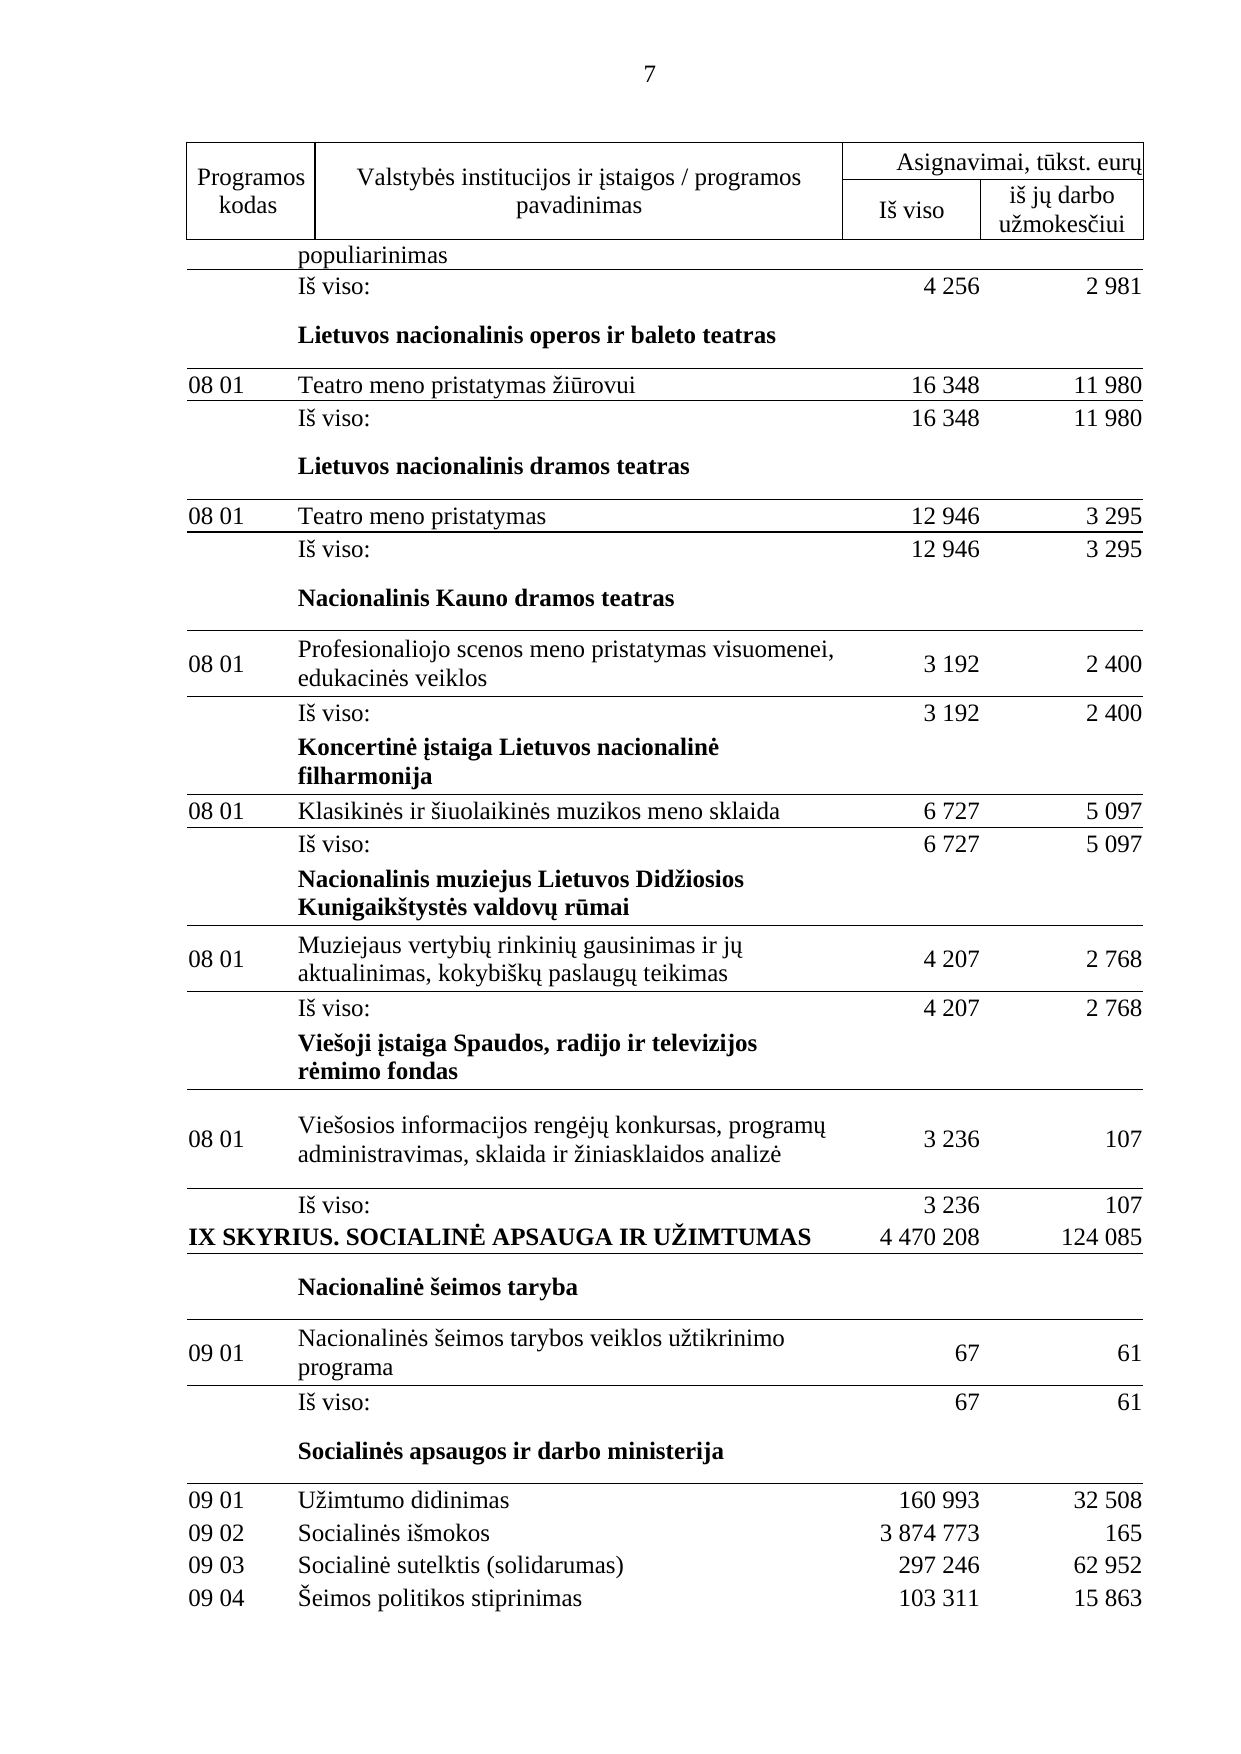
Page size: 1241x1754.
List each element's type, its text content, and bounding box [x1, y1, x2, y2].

table_cell IX SKYRIUS. SOCIALINĖ APSAUGA IR UŽIMTUMAS [187, 1221, 843, 1253]
table_cell [981, 433, 1143, 499]
table_cell [187, 828, 296, 859]
table_cell 2 981 [981, 270, 1143, 302]
table_cell 61 [981, 1320, 1143, 1384]
table_cell 08 01 [187, 369, 296, 400]
table_cell 12 946 [843, 500, 981, 531]
table_cell [187, 1024, 296, 1089]
table_cell Socialinės apsaugos ir darbo ministerija [296, 1418, 843, 1483]
table_cell 6 727 [843, 828, 981, 859]
table_cell [843, 240, 981, 269]
table_cell Iš viso: [296, 828, 843, 859]
table_cell Nacionalinė šeimos taryba [296, 1254, 843, 1319]
table_cell 124 085 [981, 1221, 1143, 1253]
table_cell 67 [843, 1386, 981, 1417]
table_cell Lietuvos nacionalinis operos ir baleto teatras [296, 302, 843, 367]
table_cell [843, 1254, 981, 1319]
table_cell 5 097 [981, 795, 1143, 827]
table_cell [187, 697, 296, 728]
table_cell [187, 1189, 296, 1221]
table_cell 62 952 [981, 1549, 1143, 1581]
table_cell 11 980 [981, 401, 1143, 433]
table_cell 08 01 [187, 926, 296, 991]
table_cell [187, 1386, 296, 1417]
table_cell 09 01 [187, 1484, 296, 1516]
table_cell Viešosios informacijos rengėjų konkursas, programų administravimas, sklaida ir žiniasklaidos analizė [296, 1090, 843, 1188]
table_cell Muziejaus vertybių rinkinių gausinimas ir jų aktualinimas, kokybiškų paslaugų teikimas [296, 926, 843, 991]
table_cell [187, 240, 296, 269]
table_cell 15 863 [981, 1581, 1143, 1614]
table_cell Profesionaliojo scenos meno pristatymas visuomenei, edukacinės veiklos [296, 631, 843, 696]
table_cell Nacionalinis muziejus Lietuvos Didžiosios Kunigaikštystės valdovų rūmai [296, 860, 843, 925]
table_cell [187, 728, 296, 794]
table_header Valstybės institucijos ir įstaigos / programos pavadinimas [316, 143, 842, 238]
table_cell 09 04 [187, 1581, 296, 1614]
table_cell 3 874 773 [843, 1516, 981, 1549]
table_cell 2 768 [981, 926, 1143, 991]
table_cell [187, 564, 296, 630]
table_cell 61 [981, 1386, 1143, 1417]
table_cell [843, 728, 981, 794]
table_cell iš jų darbo užmokesčiui [981, 180, 1143, 238]
table_cell Nacionalinės šeimos tarybos veiklos užtikrinimo programa [296, 1320, 843, 1384]
table_cell 2 400 [981, 697, 1143, 728]
table_cell [187, 860, 296, 925]
table_cell 160 993 [843, 1484, 981, 1516]
table_cell Iš viso: [296, 1386, 843, 1417]
table_cell 2 768 [981, 992, 1143, 1024]
table_cell 103 311 [843, 1581, 981, 1614]
table_cell 107 [981, 1090, 1143, 1188]
table_cell populiarinimas [296, 240, 843, 269]
table_cell [981, 1418, 1143, 1483]
table_cell Iš viso [843, 180, 980, 238]
table_cell [843, 860, 981, 925]
table_cell 09 02 [187, 1516, 296, 1549]
table_header Programos kodas [187, 143, 314, 238]
table_cell 6 727 [843, 795, 981, 827]
table_cell [187, 992, 296, 1024]
table_cell Iš viso: [296, 270, 843, 302]
table_header Asignavimai, tūkst. eurų [843, 143, 1143, 179]
table_cell 4 470 208 [843, 1221, 981, 1253]
table_cell [187, 401, 296, 433]
table_cell Iš viso: [296, 533, 843, 564]
table_cell 67 [843, 1320, 981, 1384]
table_cell [187, 533, 296, 564]
table_cell [843, 433, 981, 499]
table_cell [187, 270, 296, 302]
table_cell Šeimos politikos stiprinimas [296, 1581, 843, 1614]
table_cell [187, 1254, 296, 1319]
table_cell [187, 433, 296, 499]
table_cell 09 03 [187, 1549, 296, 1581]
table_cell [981, 860, 1143, 925]
table_cell 3 192 [843, 697, 981, 728]
table_cell Užimtumo didinimas [296, 1484, 843, 1516]
table_cell Teatro meno pristatymas žiūrovui [296, 369, 843, 400]
table_cell 2 400 [981, 631, 1143, 696]
table_cell [843, 1418, 981, 1483]
table_cell 3 236 [843, 1090, 981, 1188]
table_cell Iš viso: [296, 401, 843, 433]
table_cell 08 01 [187, 1090, 296, 1188]
table_cell 5 097 [981, 828, 1143, 859]
table_cell [187, 302, 296, 367]
table_cell 09 01 [187, 1320, 296, 1384]
table_cell 3 192 [843, 631, 981, 696]
table_cell Teatro meno pristatymas [296, 500, 843, 531]
table_cell Iš viso: [296, 1189, 843, 1221]
table_cell 3 236 [843, 1189, 981, 1221]
table_cell Viešoji įstaiga Spaudos, radijo ir televizijos rėmimo fondas [296, 1024, 843, 1089]
table_cell Koncertinė įstaiga Lietuvos nacionalinė filharmonija [296, 728, 843, 794]
table_cell 11 980 [981, 369, 1143, 400]
table_cell 16 348 [843, 401, 981, 433]
table_cell 08 01 [187, 631, 296, 696]
table_cell [843, 564, 981, 630]
table_cell [981, 728, 1143, 794]
table_cell 4 207 [843, 992, 981, 1024]
table_cell 32 508 [981, 1484, 1143, 1516]
table_cell 3 295 [981, 533, 1143, 564]
table_cell Lietuvos nacionalinis dramos teatras [296, 433, 843, 499]
table_cell 4 207 [843, 926, 981, 991]
table_cell 165 [981, 1516, 1143, 1549]
table_cell Nacionalinis Kauno dramos teatras [296, 564, 843, 630]
table_cell Socialinės išmokos [296, 1516, 843, 1549]
table_cell [843, 1024, 981, 1089]
table_cell [981, 1024, 1143, 1089]
table_cell Iš viso: [296, 992, 843, 1024]
table_cell [981, 302, 1143, 367]
table_cell 08 01 [187, 500, 296, 531]
table_cell [981, 564, 1143, 630]
table_cell Iš viso: [296, 697, 843, 728]
table_cell 4 256 [843, 270, 981, 302]
table_cell 3 295 [981, 500, 1143, 531]
table_cell [187, 1418, 296, 1483]
table_cell 12 946 [843, 533, 981, 564]
table_cell [981, 1254, 1143, 1319]
table_cell [843, 302, 981, 367]
table_cell [981, 240, 1143, 269]
table_cell 08 01 [187, 795, 296, 827]
table_cell 107 [981, 1189, 1143, 1221]
table_cell Klasikinės ir šiuolaikinės muzikos meno sklaida [296, 795, 843, 827]
table_cell 16 348 [843, 369, 981, 400]
table_cell 297 246 [843, 1549, 981, 1581]
table_cell Socialinė sutelktis (solidarumas) [296, 1549, 843, 1581]
